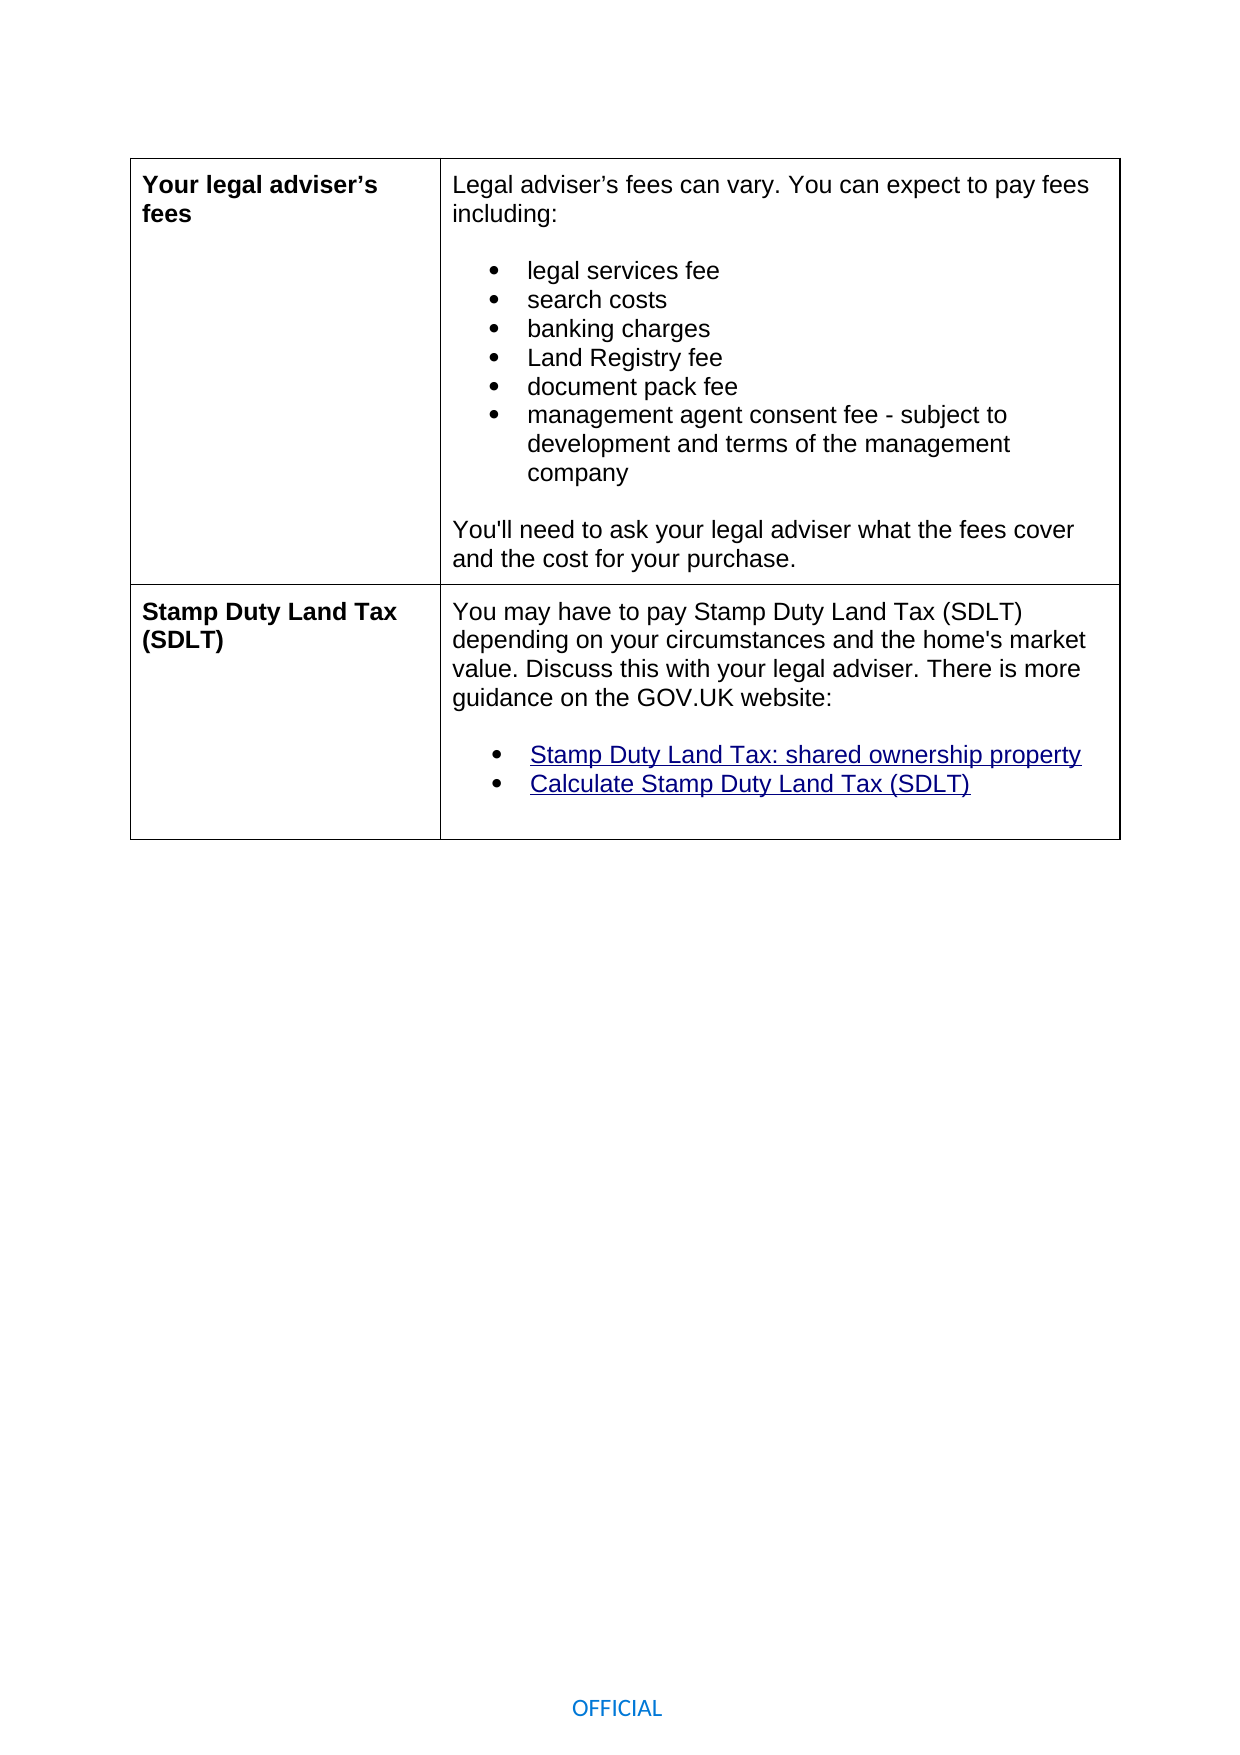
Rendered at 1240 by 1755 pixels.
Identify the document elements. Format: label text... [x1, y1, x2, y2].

table_cell Your legal adviser’s fees [131, 159, 440, 584]
table_cell Legal adviser’s fees can vary. You can expect to pay fees including: legal services fee search costs banking charges Land Registry fee document pack fee management agent consent fee - subject to development and terms of the management company You'll need to ask your legal adviser what the fees cover and the cost for your purchase. [441, 159, 1119, 584]
table_cell Stamp Duty Land Tax (SDLT) [131, 585, 440, 839]
table_cell You may have to pay Stamp Duty Land Tax (SDLT) depending on your circumstances and the home's market value. Discuss this with your legal adviser. There is more guidance on the GOV.UK website: Stamp Duty Land Tax: shared ownership property Calculate Stamp Duty Land Tax (SDLT) [441, 585, 1119, 839]
